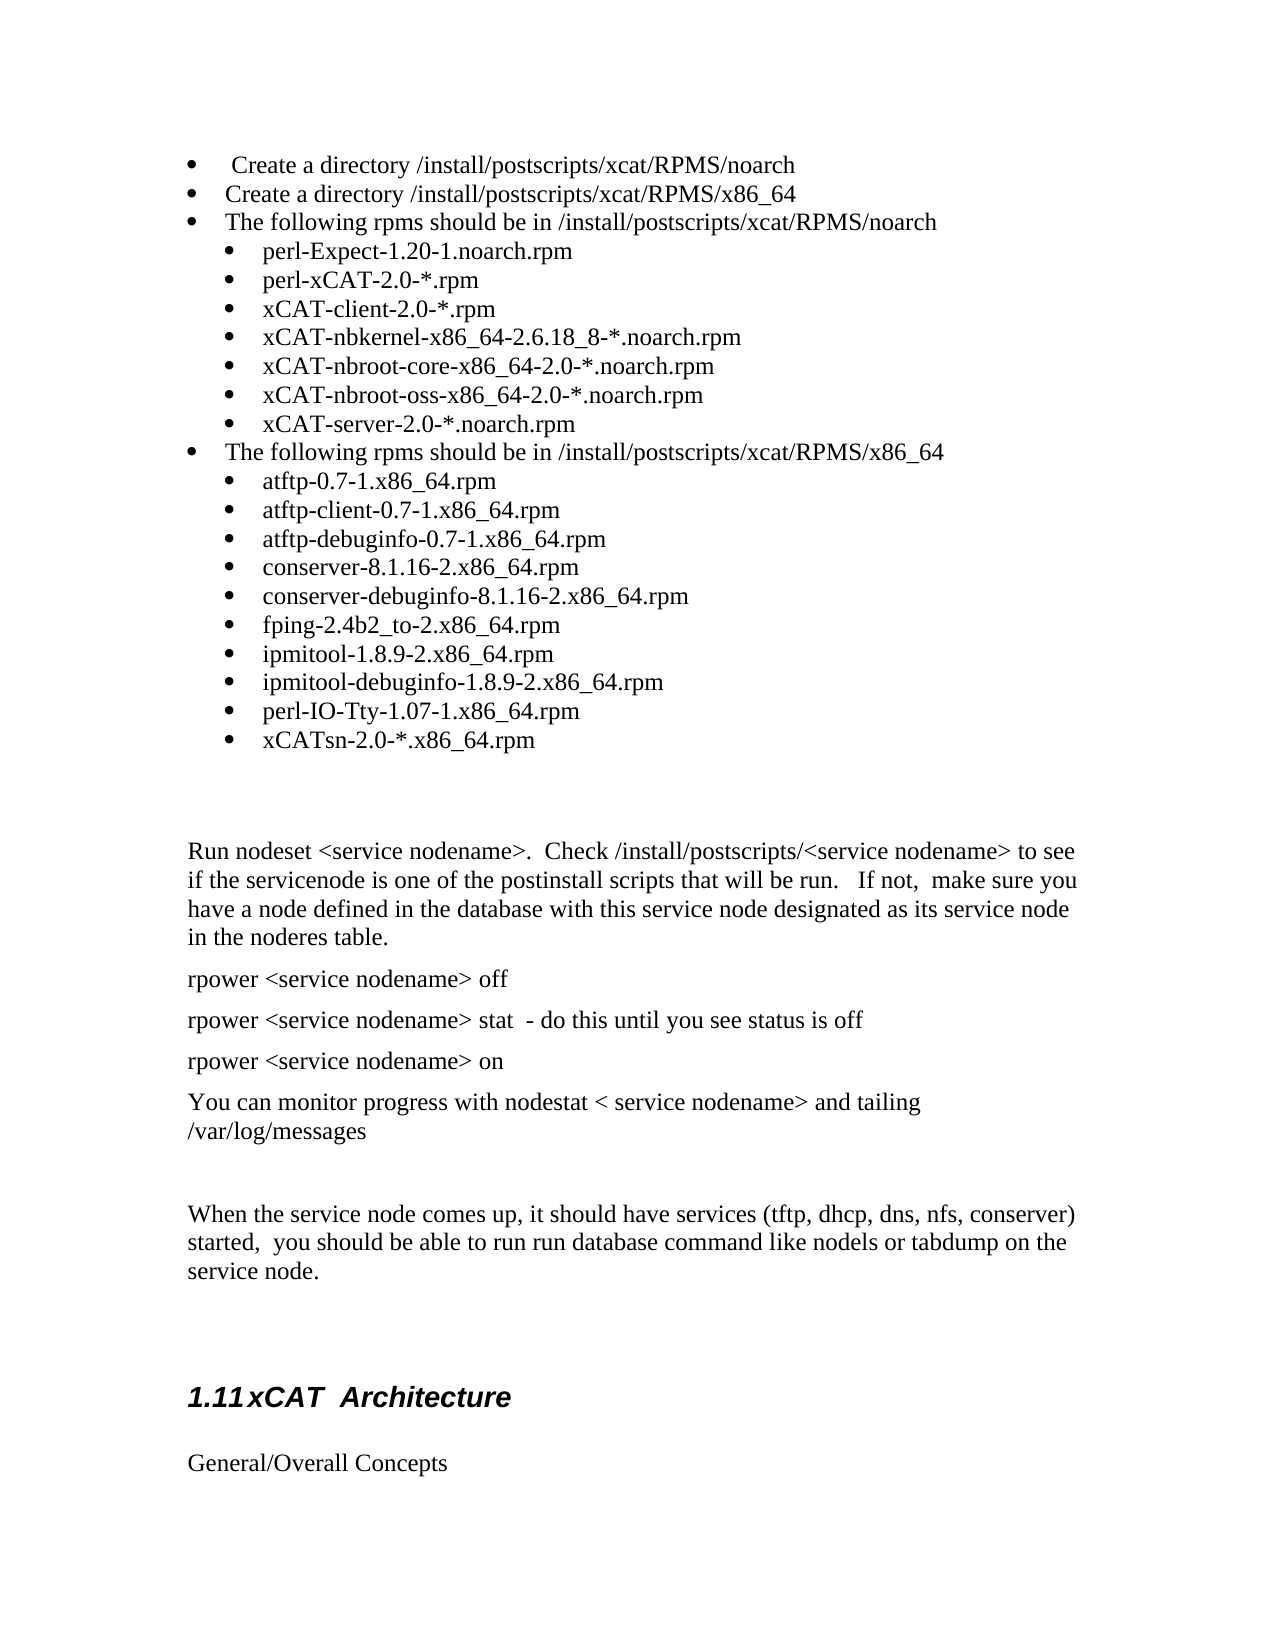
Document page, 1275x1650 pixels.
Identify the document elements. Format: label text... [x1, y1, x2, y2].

list xCAT-nbroot-core-x86_64-2.0-*.noarch.rpm [225, 351, 1087, 380]
text You can monitor progress with nodestat < service nodename> and tailing /var/log/messages [187, 1087, 1087, 1145]
list conserver-8.1.16-2.x86_64.rpm [225, 552, 1087, 581]
list fping-2.4b2_to-2.x86_64.rpm [225, 610, 1087, 639]
subtitle xCAT Architecture [187, 1380, 1087, 1413]
list perl-xCAT-2.0-*.rpm [225, 265, 1087, 294]
list atftp-debuginfo-0.7-1.x86_64.rpm [225, 524, 1087, 552]
list xCAT-nbkernel-x86_64-2.6.18_8-*.noarch.rpm [225, 322, 1087, 351]
list ipmitool-debuginfo-1.8.9-2.x86_64.rpm [225, 667, 1087, 696]
list perl-Expect-1.20-1.noarch.rpm [225, 236, 1087, 265]
list ipmitool-1.8.9-2.x86_64.rpm [225, 639, 1087, 667]
list Create a directory /install/postscripts/xcat/RPMS/noarch [187, 150, 1087, 179]
list atftp-0.7-1.x86_64.rpm [225, 466, 1087, 495]
list The following rpms should be in /install/postscripts/xcat/RPMS/noarch [187, 207, 1087, 236]
list xCAT-client-2.0-*.rpm [225, 294, 1087, 322]
list The following rpms should be in /install/postscripts/xcat/RPMS/x86_64 [187, 437, 1087, 466]
list atftp-client-0.7-1.x86_64.rpm [225, 495, 1087, 524]
list xCATsn-2.0-*.x86_64.rpm [225, 725, 1087, 754]
text When the service node comes up, it should have services (tftp, dhcp, dns, nfs, conserver) started, you should be able to run run database command like nodels or tabdump on the service node. [187, 1199, 1087, 1285]
text Run nodeset <service nodename>. Check /install/postscripts/<service nodename> to see if the servicenode is one of the postinstall scripts that will be run. If not, make sure you have a node defined in the database with this service node designated as its service node in the noderes table. [187, 836, 1087, 951]
list perl-IO-Tty-1.07-1.x86_64.rpm [225, 696, 1087, 725]
text rpower <service nodename> stat - do this until you see status is off [187, 1005, 1087, 1034]
list xCAT-nbroot-oss-x86_64-2.0-*.noarch.rpm [225, 380, 1087, 409]
text rpower <service nodename> off [187, 964, 1087, 992]
list Create a directory /install/postscripts/xcat/RPMS/x86_64 [187, 179, 1087, 207]
text rpower <service nodename> on [187, 1046, 1087, 1075]
list conserver-debuginfo-8.1.16-2.x86_64.rpm [225, 581, 1087, 610]
list xCAT-server-2.0-*.noarch.rpm [225, 409, 1087, 437]
text General/Overall Concepts [187, 1448, 1087, 1477]
